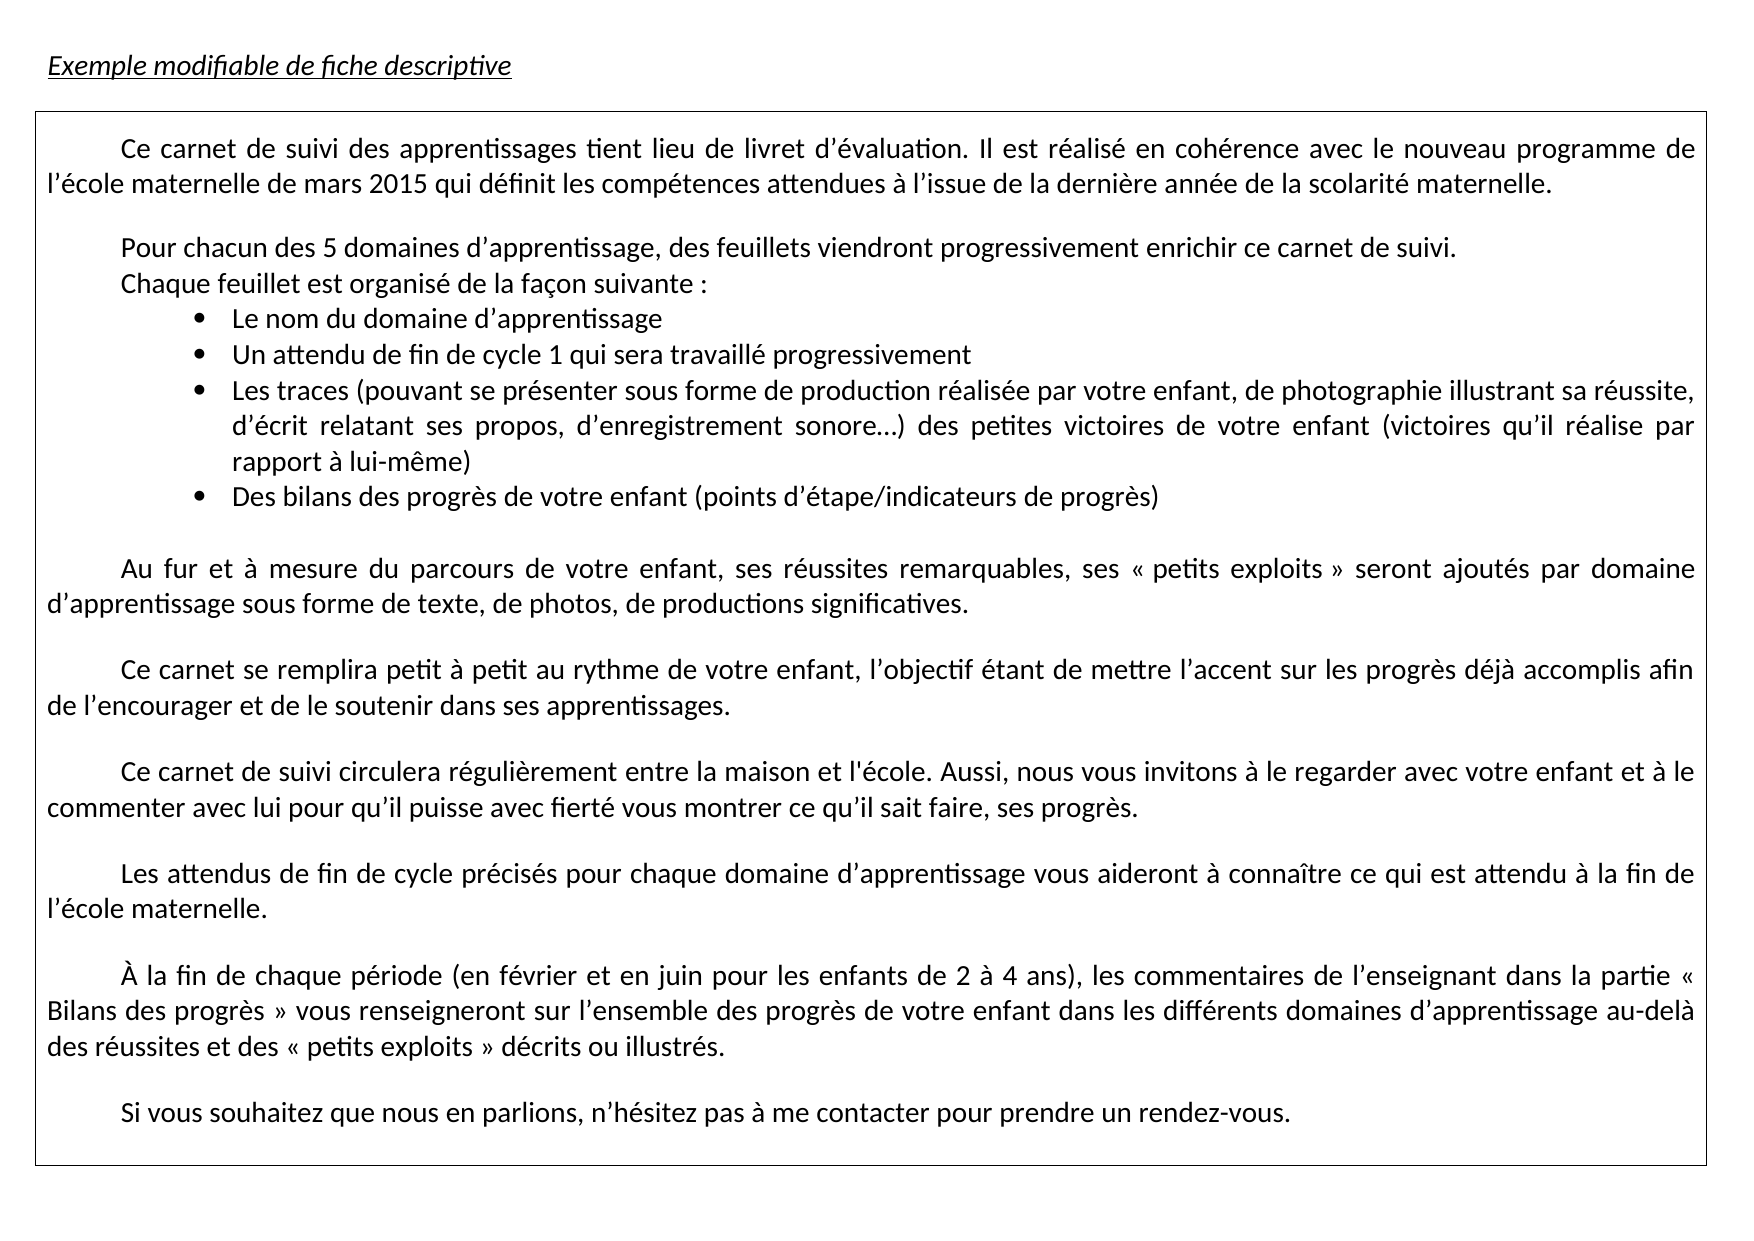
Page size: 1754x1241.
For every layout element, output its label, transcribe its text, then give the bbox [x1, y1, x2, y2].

table_header Ce carnet de suivi des apprentissages tient lieu de livret d’évaluation. Il est réalisé en cohérence avec le nouveau programme de l’école maternelle de mars 2015 qui définit les compétences attendues à l’issue de la dernière année de la scolarité maternelle. Pour chacun des 5 domaines d’apprentissage, des feuillets viendront progressivement enrichir ce carnet de suivi. Chaque feuillet est organisé de la façon suivante : Le nom du domaine d’apprentissage Un attendu de fin de cycle 1 qui sera travaillé progressivement Les traces (pouvant se présenter sous forme de production réalisée par votre enfant, de photographie illustrant sa réussite, d’écrit relatant ses propos, d’enregistrement sonore…) des petites victoires de votre enfant (victoires qu’il réalise par rapport à lui-même) Des bilans des progrès de votre enfant (points d’étape/indicateurs de progrès) Au fur et à mesure du parcours de votre enfant, ses réussites remarquables, ses « petits exploits » seront ajoutés par domaine d’apprentissage sous forme de texte, de photos, de productions significatives. Ce carnet se remplira petit à petit au rythme de votre enfant, l’objectif étant de mettre l’accent sur les progrès déjà accomplis afin de l’encourager et de le soutenir dans ses apprentissages. Ce carnet de suivi circulera régulièrement entre la maison et l'école. Aussi, nous vous invitons à le regarder avec votre enfant et à le commenter avec lui pour qu’il puisse avec fierté vous montrer ce qu’il sait faire, ses progrès. Les attendus de fin de cycle précisés pour chaque domaine d’apprentissage vous aideront à connaître ce qui est attendu à la fin de l’école maternelle. À la fin de chaque période (en février et en juin pour les enfants de 2 à 4 ans), les commentaires de l’enseignant dans la partie « Bilans des progrès » vous renseigneront sur l’ensemble des progrès de votre enfant dans les différents domaines d’apprentissage au-delà des réussites et des « petits exploits » décrits ou illustrés. Si vous souhaitez que nous en parlions, n’hésitez pas à me contacter pour prendre un rendez-vous. [36, 112, 1706, 1165]
text Exemple modifiable de fiche descriptive [47, 47, 1695, 83]
